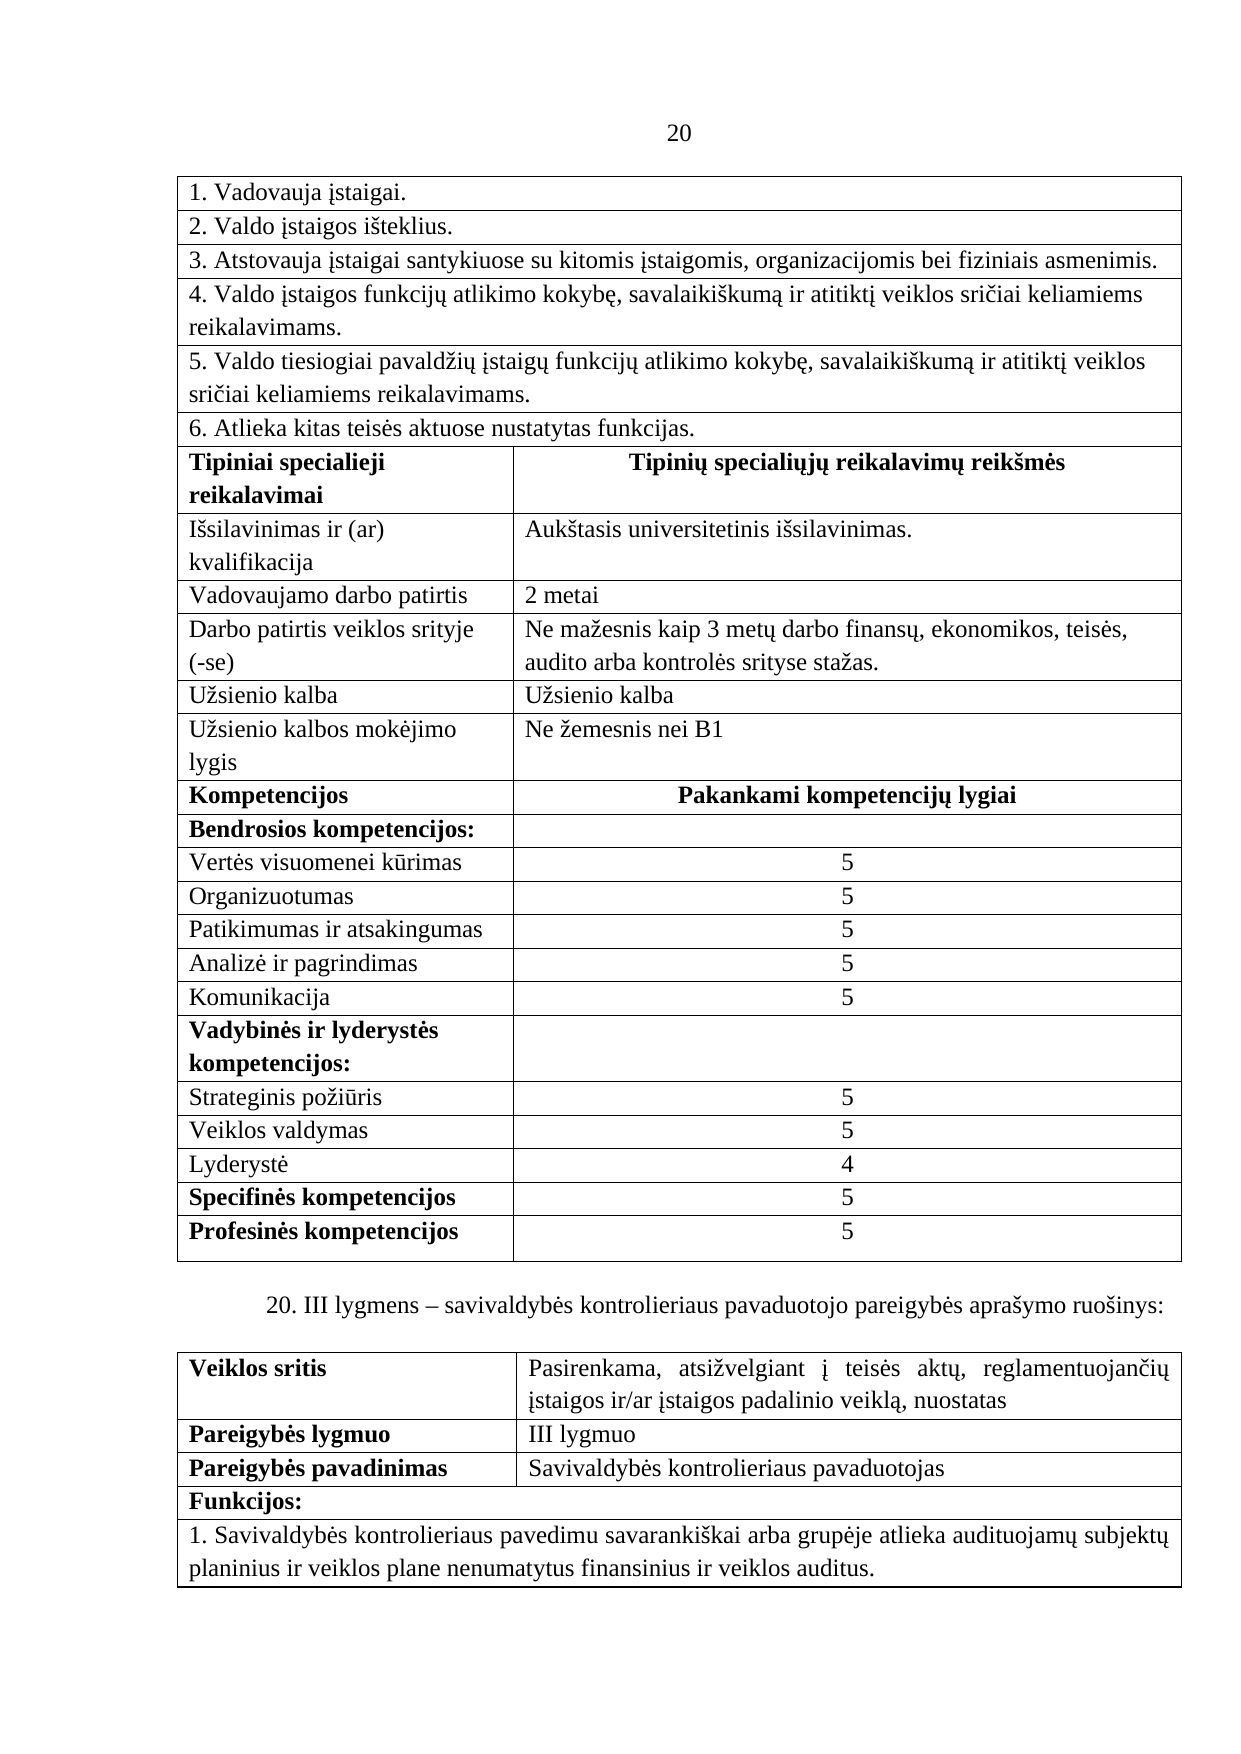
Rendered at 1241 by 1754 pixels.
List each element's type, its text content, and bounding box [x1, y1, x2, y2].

table_cell 5 [514, 982, 1181, 1015]
table_cell 1. Vadovauja įstaigai. [178, 177, 1181, 210]
table_cell 5. Valdo tiesiogiai pavaldžių įstaigų funkcijų atlikimo kokybę, savalaikiškumą ir atitiktį veiklos sričiai keliamiems reikalavimams. [178, 346, 1181, 412]
table_cell Vertės visuomenei kūrimas [178, 848, 513, 881]
table_cell Užsienio kalba [514, 681, 1181, 713]
table_cell Patikimumas ir atsakingumas [178, 915, 513, 948]
table_cell Funkcijos: [178, 1487, 1181, 1519]
table_cell Pareigybės pavadinimas [178, 1453, 516, 1486]
table_cell Savivaldybės kontrolieriaus pavaduotojas [517, 1453, 1181, 1486]
table_cell Ne mažesnis kaip 3 metų darbo finansų, ekonomikos, teisės, audito arba kontrolės srityse stažas. [514, 614, 1181, 680]
table_cell Analizė ir pagrindimas [178, 949, 513, 981]
table_cell III lygmuo [517, 1420, 1181, 1452]
table_cell Lyderystė [178, 1149, 513, 1182]
table_cell [514, 1016, 1181, 1081]
table_header Veiklos sritis [178, 1353, 516, 1419]
table_cell 4 [514, 1149, 1181, 1182]
table_cell Vadovaujamo darbo patirtis [178, 581, 513, 613]
table_cell Strateginis požiūris [178, 1082, 513, 1115]
table_cell 5 [514, 1116, 1181, 1148]
table_cell Darbo patirtis veiklos srityje (-se) [178, 614, 513, 680]
table_cell Išsilavinimas ir (ar) kvalifikacija [178, 514, 513, 580]
table_cell 5 [514, 882, 1181, 914]
table_cell 2. Valdo įstaigos išteklius. [178, 211, 1181, 244]
table_cell Tipinių specialiųjų reikalavimų reikšmės [514, 447, 1181, 513]
table_cell 5 [514, 949, 1181, 981]
table_cell Užsienio kalba [178, 681, 513, 713]
table_cell 5 [514, 848, 1181, 881]
table_cell 2 metai [514, 581, 1181, 613]
table_cell 4. Valdo įstaigos funkcijų atlikimo kokybę, savalaikiškumą ir atitiktį veiklos sričiai keliamiems reikalavimams. [178, 279, 1181, 345]
table_cell 5 [514, 1216, 1181, 1261]
table_cell 5 [514, 915, 1181, 948]
table_cell Bendrosios kompetencijos: [178, 815, 513, 847]
table_cell 1. Savivaldybės kontrolieriaus pavedimu savarankiškai arba grupėje atlieka audituojamų subjektų planinius ir veiklos plane nenumatytus finansinius ir veiklos auditus. [178, 1520, 1181, 1586]
table_cell Profesinės kompetencijos [178, 1216, 513, 1261]
table_cell Veiklos valdymas [178, 1116, 513, 1148]
table_cell Aukštasis universitetinis išsilavinimas. [514, 514, 1181, 580]
table_header Pasirenkama, atsižvelgiant į teisės aktų, reglamentuojančių įstaigos ir/ar įstaigos padalinio veiklą, nuostatas [517, 1353, 1181, 1419]
table_cell Pareigybės lygmuo [178, 1420, 516, 1452]
table_cell Užsienio kalbos mokėjimo lygis [178, 714, 513, 780]
table_cell [514, 815, 1181, 847]
table_cell 3. Atstovauja įstaigai santykiuose su kitomis įstaigomis, organizacijomis bei fiziniais asmenimis. [178, 245, 1181, 278]
table_cell Ne žemesnis nei B1 [514, 714, 1181, 780]
table_cell 5 [514, 1183, 1181, 1215]
table_cell Vadybinės ir lyderystės kompetencijos: [178, 1016, 513, 1081]
table_cell Specifinės kompetencijos [178, 1183, 513, 1215]
table_cell Organizuotumas [178, 882, 513, 914]
table_cell 5 [514, 1082, 1181, 1115]
table_cell Tipiniai specialieji reikalavimai [178, 447, 513, 513]
table_cell Komunikacija [178, 982, 513, 1015]
table_cell Kompetencijos [178, 781, 513, 813]
text 20. III lygmens – savivaldybės kontrolieriaus pavaduotojo pareigybės aprašymo ruošinys: [177, 1290, 1181, 1319]
table_cell Pakankami kompetencijų lygiai [514, 781, 1181, 813]
table_cell 6. Atlieka kitas teisės aktuose nustatytas funkcijas. [178, 413, 1181, 446]
